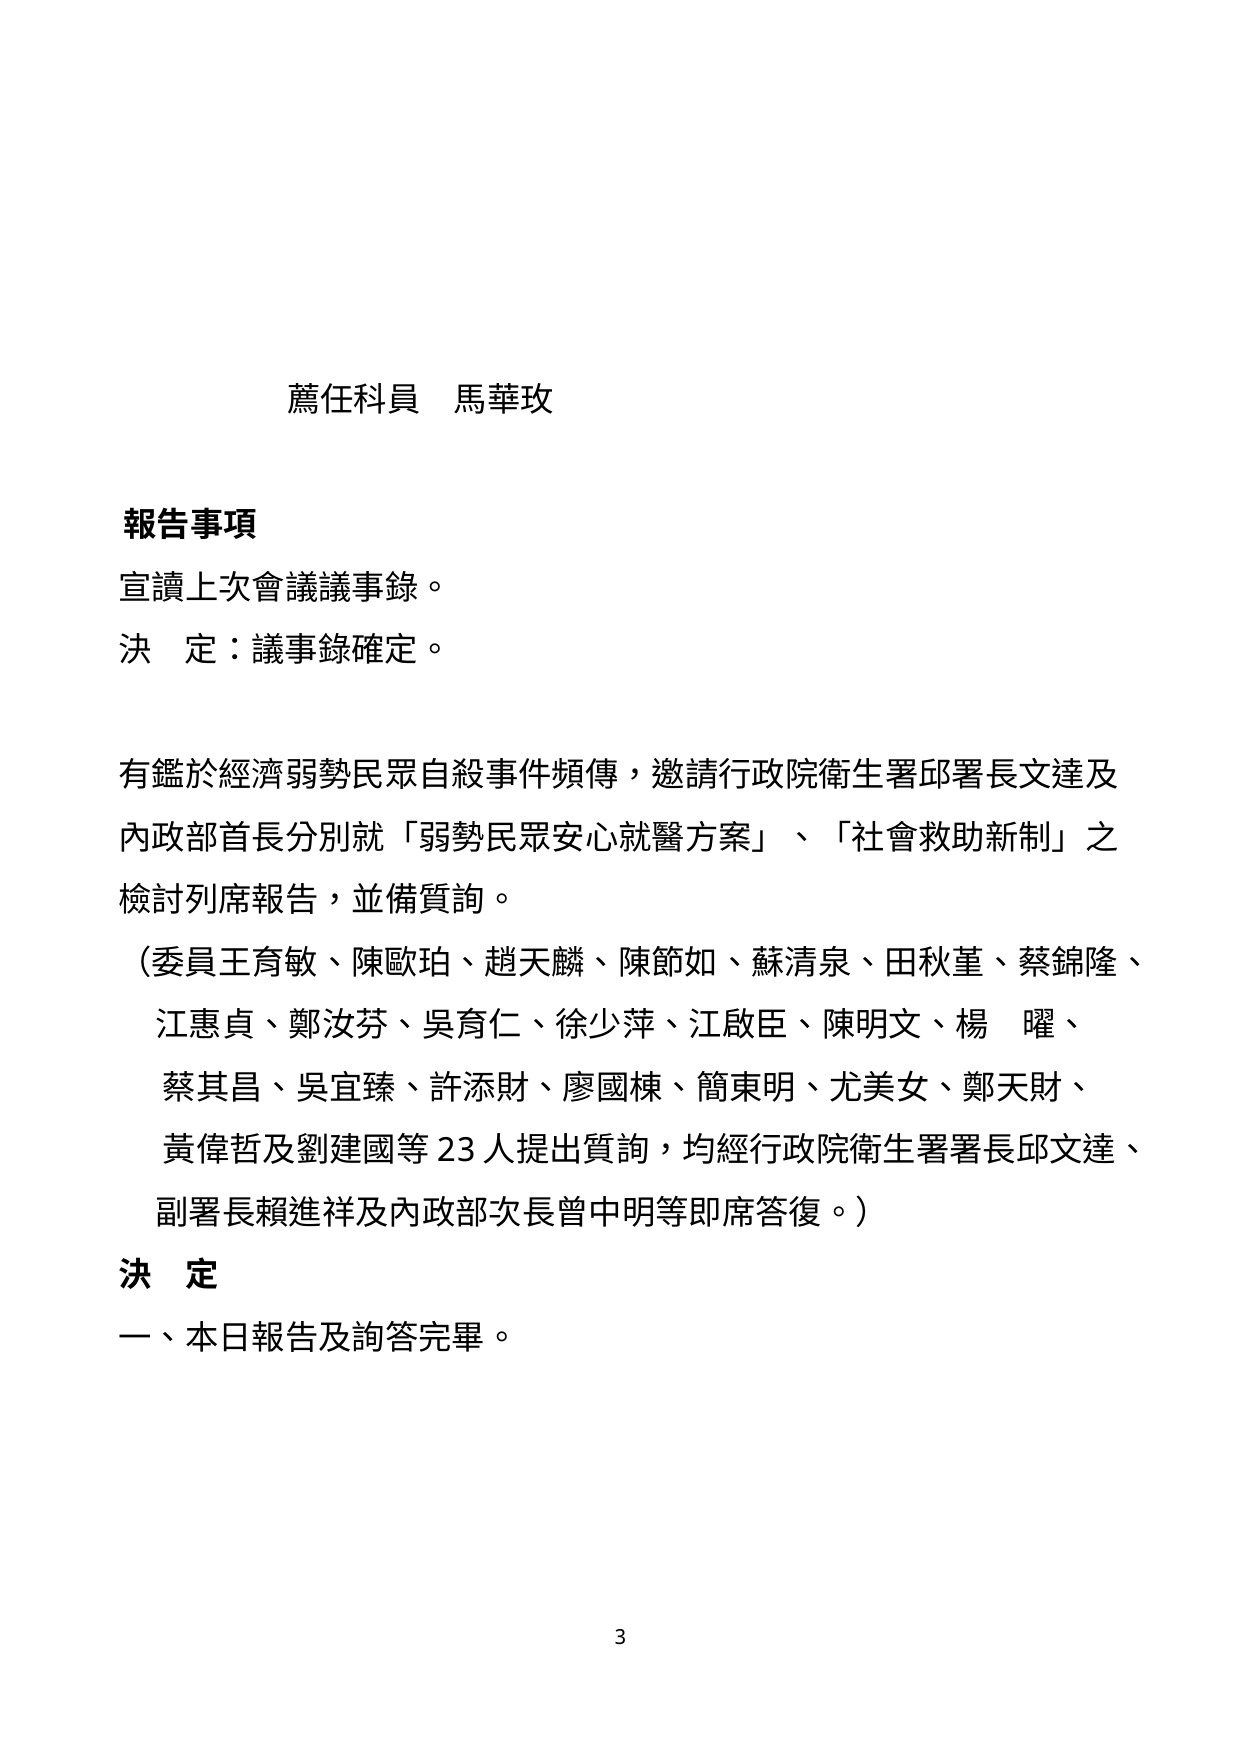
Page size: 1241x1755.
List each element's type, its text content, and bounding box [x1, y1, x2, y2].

text 一、本日報告及詢答完畢。 [118, 1293, 1122, 1356]
text 薦任科員 馬華玫 [287, 356, 1122, 418]
text 有鑑於經濟弱勢民眾自殺事件頻傳，邀請行政院衛生署邱署長文達及內政部首長分別就「弱勢民眾安心就醫方案」、「社會救助新制」之檢討列席報告，並備質詢。 [118, 731, 1120, 918]
text （委員王育敏、陳歐珀、趙天麟、陳節如、蘇清泉、田秋堇、蔡錦隆、江惠貞、鄭汝芬、吳育仁、徐少萍、江啟臣、陳明文、楊 曜、 [118, 918, 1120, 1043]
text 報告事項 [123, 481, 1122, 543]
text 蔡其昌、吳宜臻、許添財、廖國棟、簡東明、尤美女、鄭天財、 [155, 1043, 1120, 1106]
text 決 定：議事錄確定。 [118, 606, 1122, 668]
text 決 定 [118, 1231, 1122, 1293]
text 宣讀上次會議議事錄。 [118, 543, 1122, 606]
text 黃偉哲及劉建國等23人提出質詢，均經行政院衛生署署長邱文達、副署長賴進祥及內政部次長曾中明等即席答復。） [155, 1106, 1120, 1231]
